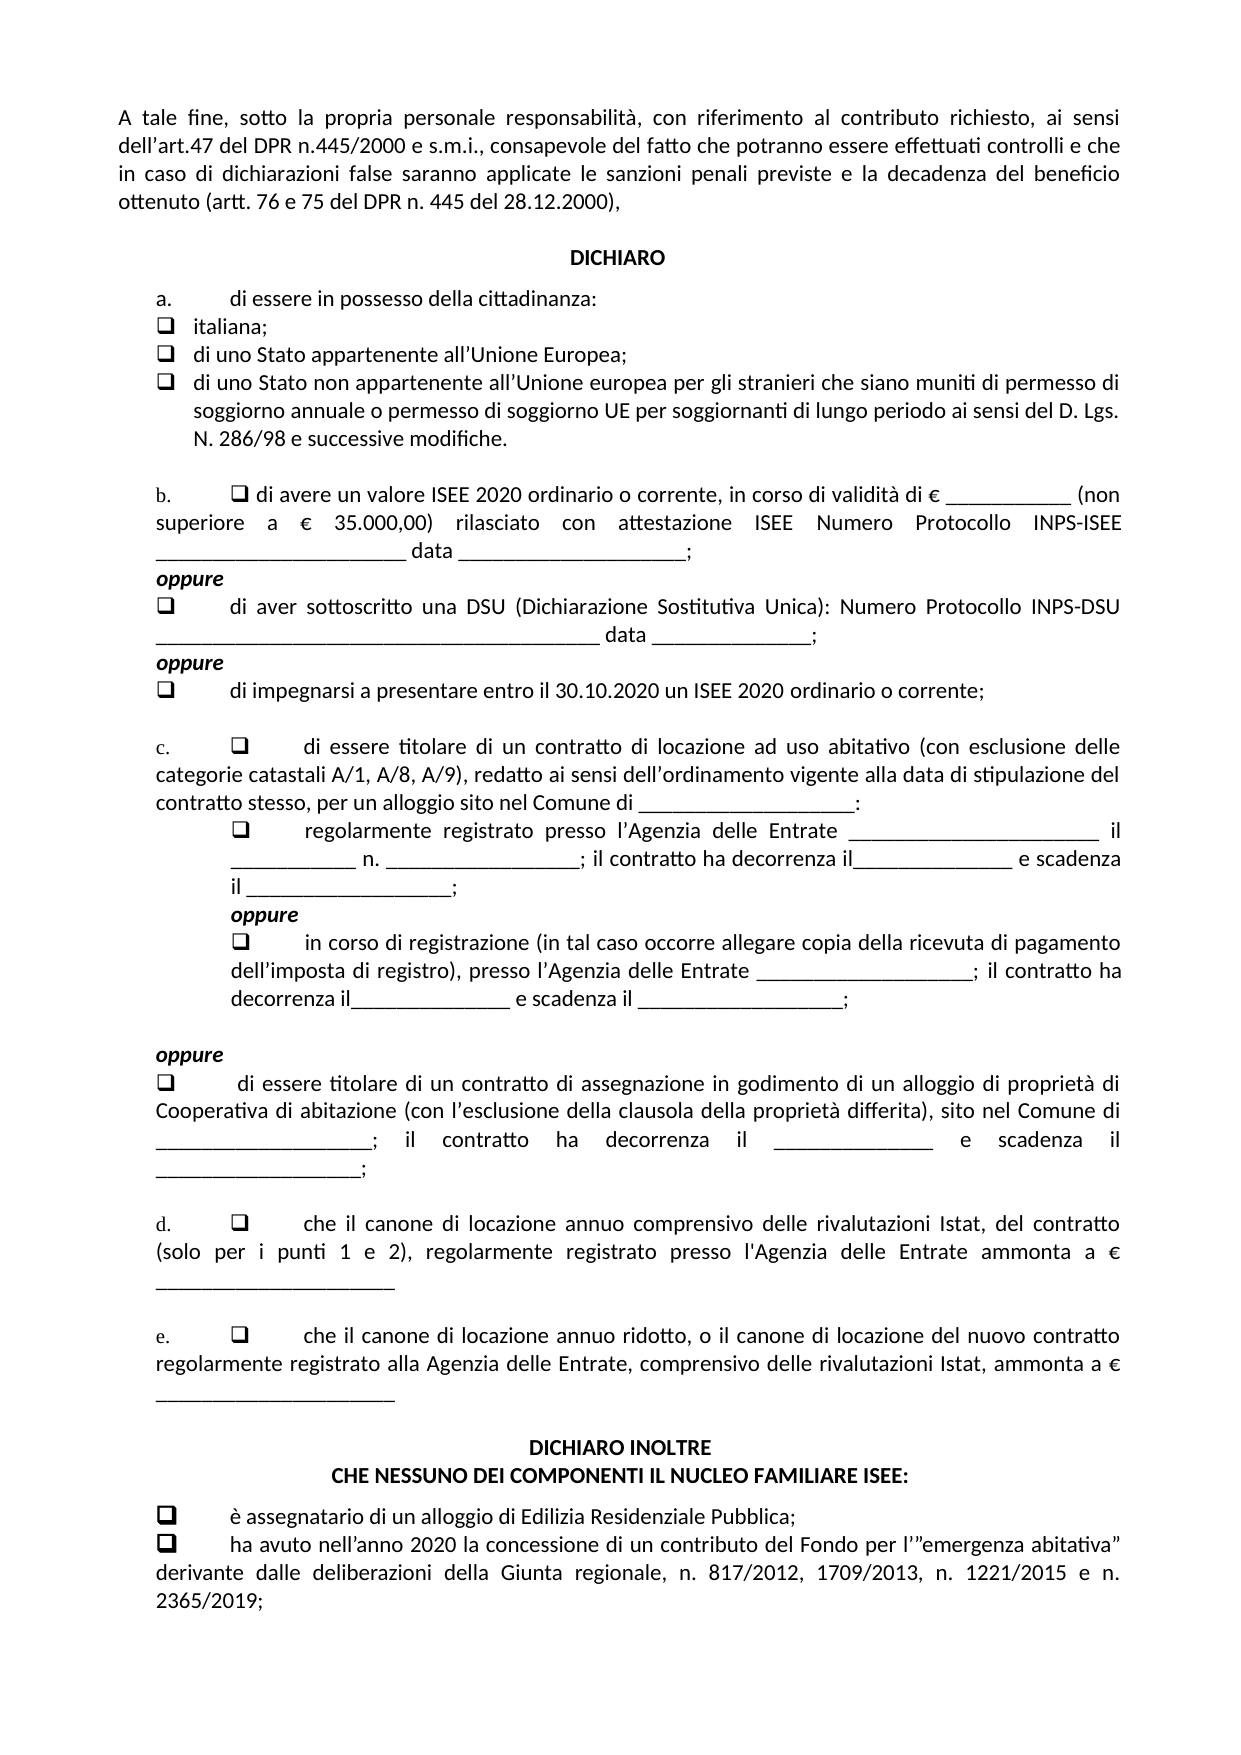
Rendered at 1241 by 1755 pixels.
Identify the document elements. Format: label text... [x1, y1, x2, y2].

text  di impegnarsi a presentare entro il 30.10.2020 un ISEE 2020 ordinario o corrente; [156, 676, 1122, 704]
list è assegnatario di un alloggio di Edilizia Residenziale Pubblica; [156, 1502, 1122, 1530]
list in corso di registrazione (in tal caso occorre allegare copia della ricevuta di pagamento dell’imposta di registro), presso l’Agenzia delle Entrate ___________________; il contratto ha decorrenza il______________ e scadenza il __________________; [231, 928, 1122, 1013]
list di essere in possesso della cittadinanza: [156, 284, 1122, 312]
list di uno Stato non appartenente all’Unione europea per gli stranieri che siano muniti di permesso di soggiorno annuale o permesso di soggiorno UE per soggiornanti di lungo periodo ai sensi del D. Lgs. N. 286/98 e successive modifiche. [156, 368, 1122, 452]
list ha avuto nell’anno 2020 la concessione di un contributo del Fondo per l’”emergenza abitativa” derivante dalle deliberazioni della Giunta regionale, n. 817/2012, 1709/2013, n. 1221/2015 e n. 2365/2019; [156, 1530, 1122, 1614]
text  di essere titolare di un contratto di assegnazione in godimento di un alloggio di proprietà di Cooperativa di abitazione (con l’esclusione della clausola della proprietà differita), sito nel Comune di ___________________; il contratto ha decorrenza il ______________ e scadenza il __________________; [156, 1069, 1122, 1181]
text oppure [118, 1041, 1122, 1069]
list  che il canone di locazione annuo ridotto, o il canone di locazione del nuovo contratto regolarmente registrato alla Agenzia delle Entrate, comprensivo delle rivalutazioni Istat, ammonta a € _____________________ [156, 1321, 1122, 1405]
list di uno Stato appartenente all’Unione Europea; [156, 340, 1122, 368]
text DICHIARO INOLTRE [118, 1433, 1122, 1461]
list  di essere titolare di un contratto di locazione ad uso abitativo (con esclusione delle categorie catastali A/1, A/8, A/9), redatto ai sensi dell’ordinamento vigente alla data di stipulazione del contratto stesso, per un alloggio sito nel Comune di ___________________: [156, 732, 1122, 816]
text oppure [207, 901, 1122, 928]
text A tale fine, sotto la propria personale responsabilità, con riferimento al contributo richiesto, ai sensi dell’art.47 del DPR n.445/2000 e s.m.i., consapevole del fatto che potranno essere effettuati controlli e che in caso di dichiarazioni false saranno applicate le sanzioni penali previste e la decadenza del beneficio ottenuto (artt. 76 e 75 del DPR n. 445 del 28.12.2000), [118, 103, 1122, 216]
text oppure [118, 648, 1122, 676]
list  di avere un valore ISEE 2020 ordinario o corrente, in corso di validità di € ___________ (non superiore a € 35.000,00) rilasciato con attestazione ISEE Numero Protocollo INPS-ISEE ______________________ data ____________________; [156, 480, 1122, 564]
subtitle DICHIARO [118, 243, 1122, 272]
list italiana; [156, 312, 1122, 340]
text oppure [118, 564, 1122, 592]
subtitle CHE NESSUNO DEI COMPONENTI IL NUCLEO FAMILIARE ISEE: [118, 1461, 1122, 1489]
list  che il canone di locazione annuo comprensivo delle rivalutazioni Istat, del contratto (solo per i punti 1 e 2), regolarmente registrato presso l'Agenzia delle Entrate ammonta a € _____________________ [156, 1209, 1122, 1293]
text  di aver sottoscritto una DSU (Dichiarazione Sostitutiva Unica): Numero Protocollo INPS-DSU _______________________________________ data ______________; [156, 592, 1122, 648]
list regolarmente registrato presso l’Agenzia delle Entrate ______________________ il ___________ n. _________________; il contratto ha decorrenza il______________ e scadenza il __________________; [231, 816, 1122, 901]
